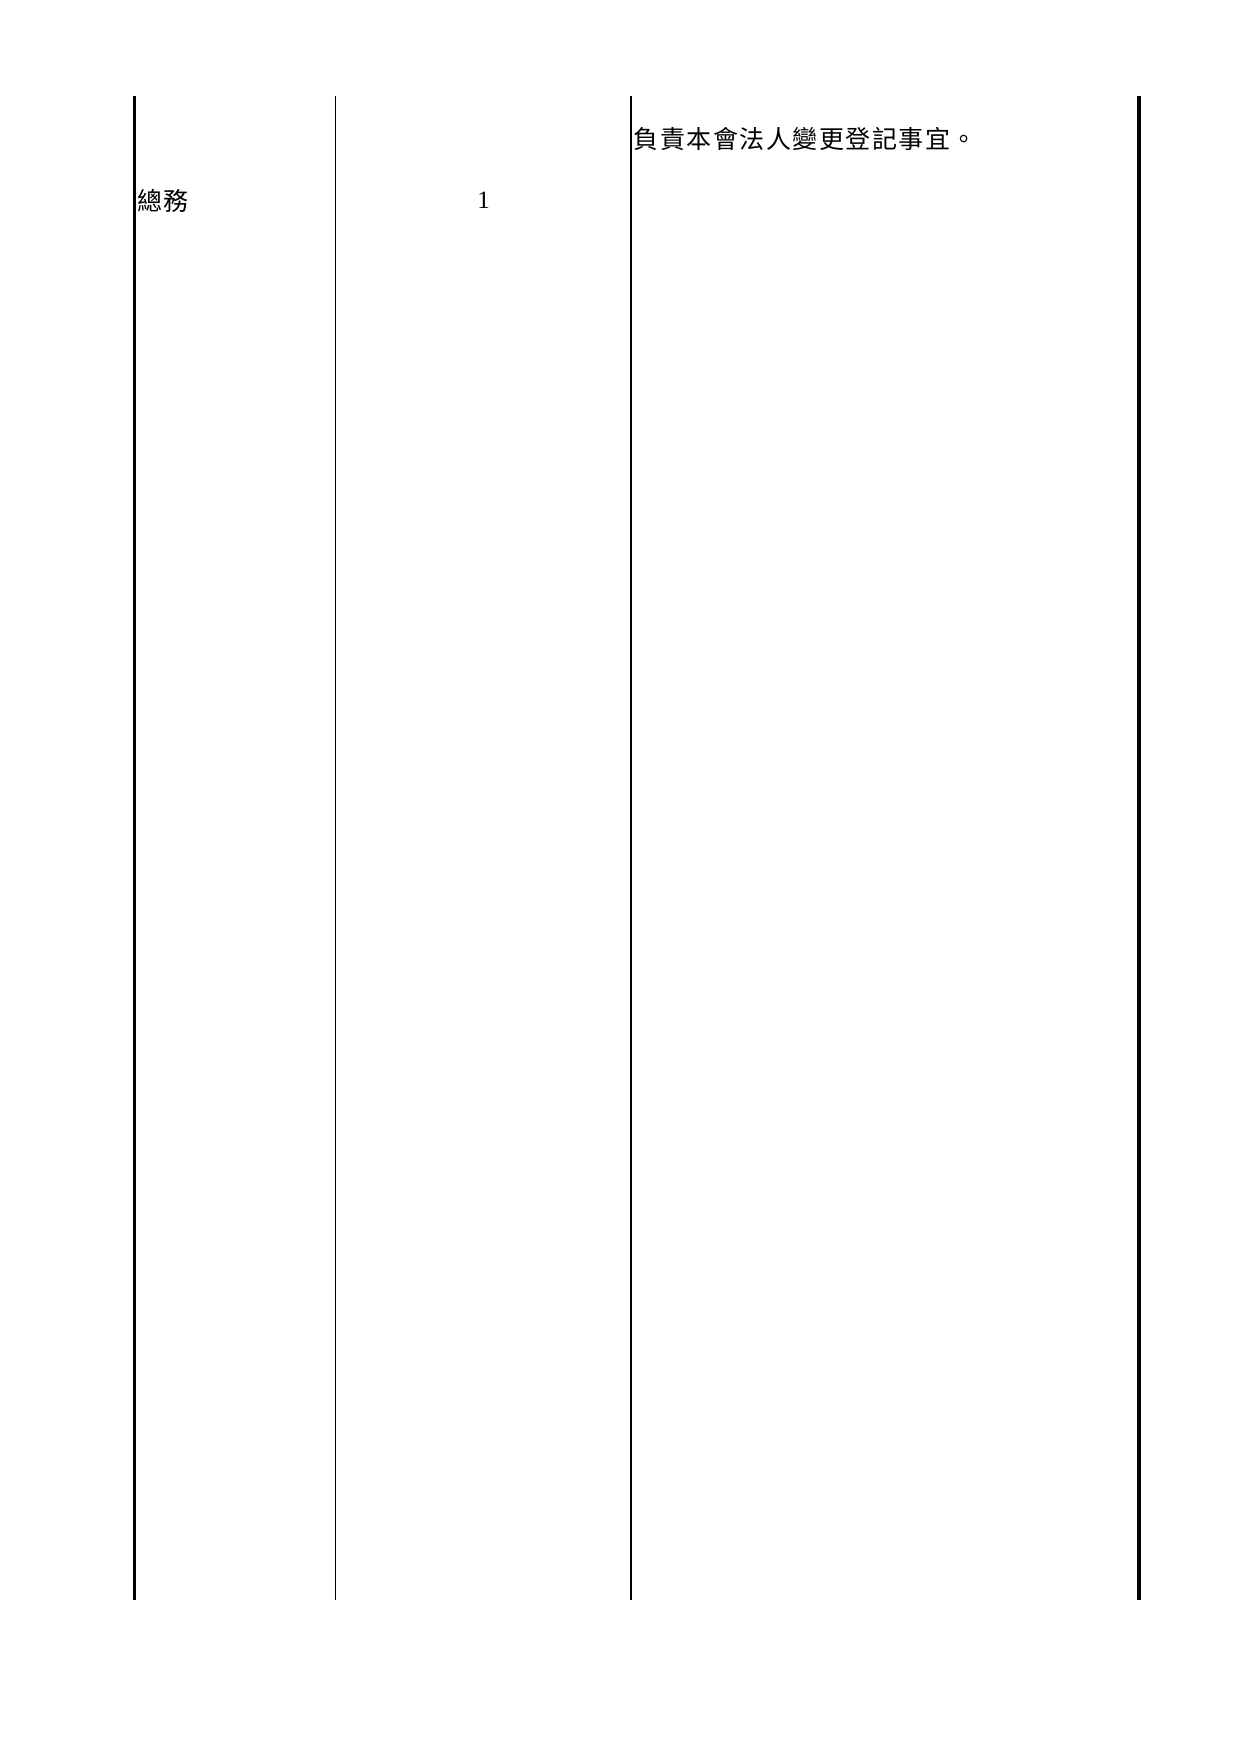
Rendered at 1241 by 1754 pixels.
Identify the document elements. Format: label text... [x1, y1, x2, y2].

table_cell 負責本會法人變更登記事宜。 [632, 96, 1137, 225]
table_cell [136, 350, 335, 475]
table_cell [336, 1100, 630, 1225]
table_cell 總務 [136, 96, 335, 225]
table_cell [136, 975, 335, 1100]
table_cell 1 [336, 96, 630, 225]
table_cell [136, 475, 335, 600]
table_cell [336, 1225, 630, 1350]
table_cell [136, 1350, 335, 1475]
table_cell [336, 475, 630, 600]
table_cell [136, 725, 335, 850]
table_cell [136, 850, 335, 975]
table_cell [336, 350, 630, 475]
table_cell [632, 1350, 1137, 1475]
table_cell [632, 975, 1137, 1100]
table_cell [632, 725, 1137, 850]
table_cell [336, 975, 630, 1100]
table_cell [632, 1100, 1137, 1225]
table_cell [336, 725, 630, 850]
table_cell [632, 225, 1137, 350]
table_cell [632, 350, 1137, 475]
table_cell [632, 1225, 1137, 1350]
table_cell [136, 1225, 335, 1350]
table_cell [632, 475, 1137, 600]
table_cell [336, 1350, 630, 1475]
table_cell [336, 600, 630, 725]
table_cell [632, 600, 1137, 725]
table_cell [136, 1475, 335, 1600]
table_cell [136, 1100, 335, 1225]
table_cell [136, 600, 335, 725]
table_cell [632, 1475, 1137, 1600]
table_cell [336, 225, 630, 350]
table_cell [336, 1475, 630, 1600]
table_cell [336, 850, 630, 975]
table_cell [632, 850, 1137, 975]
table_cell [136, 225, 335, 350]
